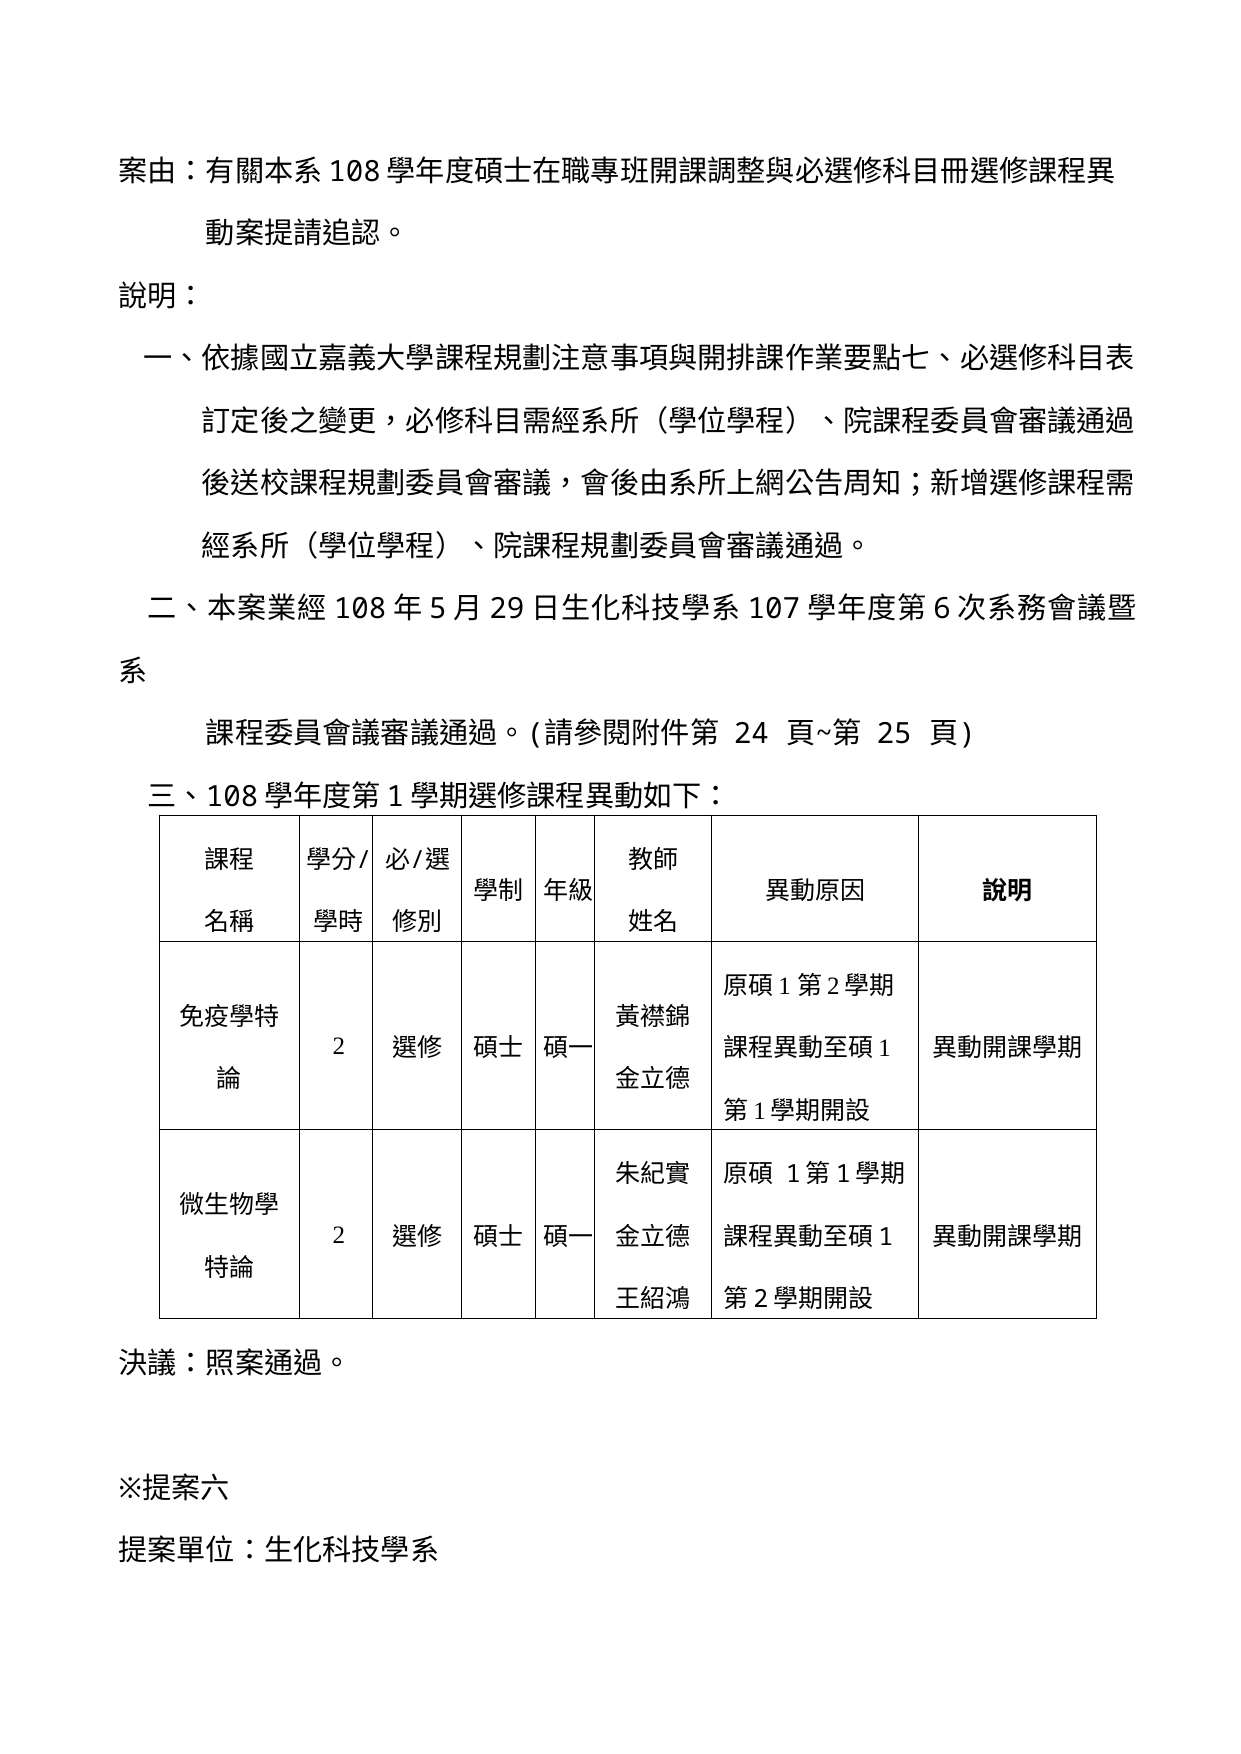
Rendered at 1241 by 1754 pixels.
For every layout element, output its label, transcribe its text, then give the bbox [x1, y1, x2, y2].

table_cell 2 [300, 942, 372, 1129]
table_cell 碩一 [536, 942, 594, 1129]
text 案由：有關本系108學年度碩士在職專班開課調整與必選修科目冊選修課程異動案提請追認。 [118, 127, 1137, 252]
table_cell 碩一 [536, 1130, 594, 1318]
table_cell 黃襟錦 金立德 [595, 942, 711, 1129]
table_cell 免疫學特論 [160, 942, 299, 1129]
table_cell 異動開課學期 [919, 942, 1096, 1129]
table_header 學制 [462, 816, 535, 941]
table_cell 選修 [373, 942, 461, 1129]
table_header 學分/ 學時 [300, 816, 372, 941]
table_header 必/選修別 [373, 816, 461, 941]
table_cell 微生物學特論 [160, 1130, 299, 1318]
text 課程委員會議審議通過。(請參閱附件第 24 頁~第 25 頁) [118, 689, 1137, 752]
text 三、108學年度第1學期選修課程異動如下： [118, 752, 1137, 814]
table_header 課程 名稱 [160, 816, 299, 941]
table_header 異動原因 [712, 816, 918, 941]
table_header 教師 姓名 [595, 816, 711, 941]
table_cell 異動開課學期 [919, 1130, 1096, 1318]
table_cell 碩士 [462, 1130, 535, 1318]
text 二、本案業經108年5月29日生化科技學系107學年度第6次系務會議暨系 [118, 564, 1137, 689]
text ※提案六 [118, 1444, 1137, 1506]
table_header 說明 [919, 816, 1096, 941]
text 提案單位：生化科技學系 [118, 1506, 1137, 1569]
table_cell 原碩1 第2學期課程異動至碩1第1學期開設 [712, 942, 918, 1129]
table_cell 朱紀實 金立德 王紹鴻 [595, 1130, 711, 1318]
text 決議：照案通過。 [118, 1319, 1137, 1381]
table_cell 原碩 1第1學期課程異動至碩1第2學期開設 [712, 1130, 918, 1318]
table_cell 2 [300, 1130, 372, 1318]
text 說明： [118, 252, 1137, 314]
text 一、依據國立嘉義大學課程規劃注意事項與開排課作業要點七、必選修科目表訂定後之變更，必修科目需經系所（學位學程）、院課程委員會審議通過後送校課程規劃委員會審議，會後由系所上網公告周知；新增選修課程需經系所（學位學程）、院課程規劃委員會審議通過。 [143, 314, 1137, 564]
table_cell 選修 [373, 1130, 461, 1318]
table_cell 碩士 [462, 942, 535, 1129]
table_header 年級 [536, 816, 594, 941]
